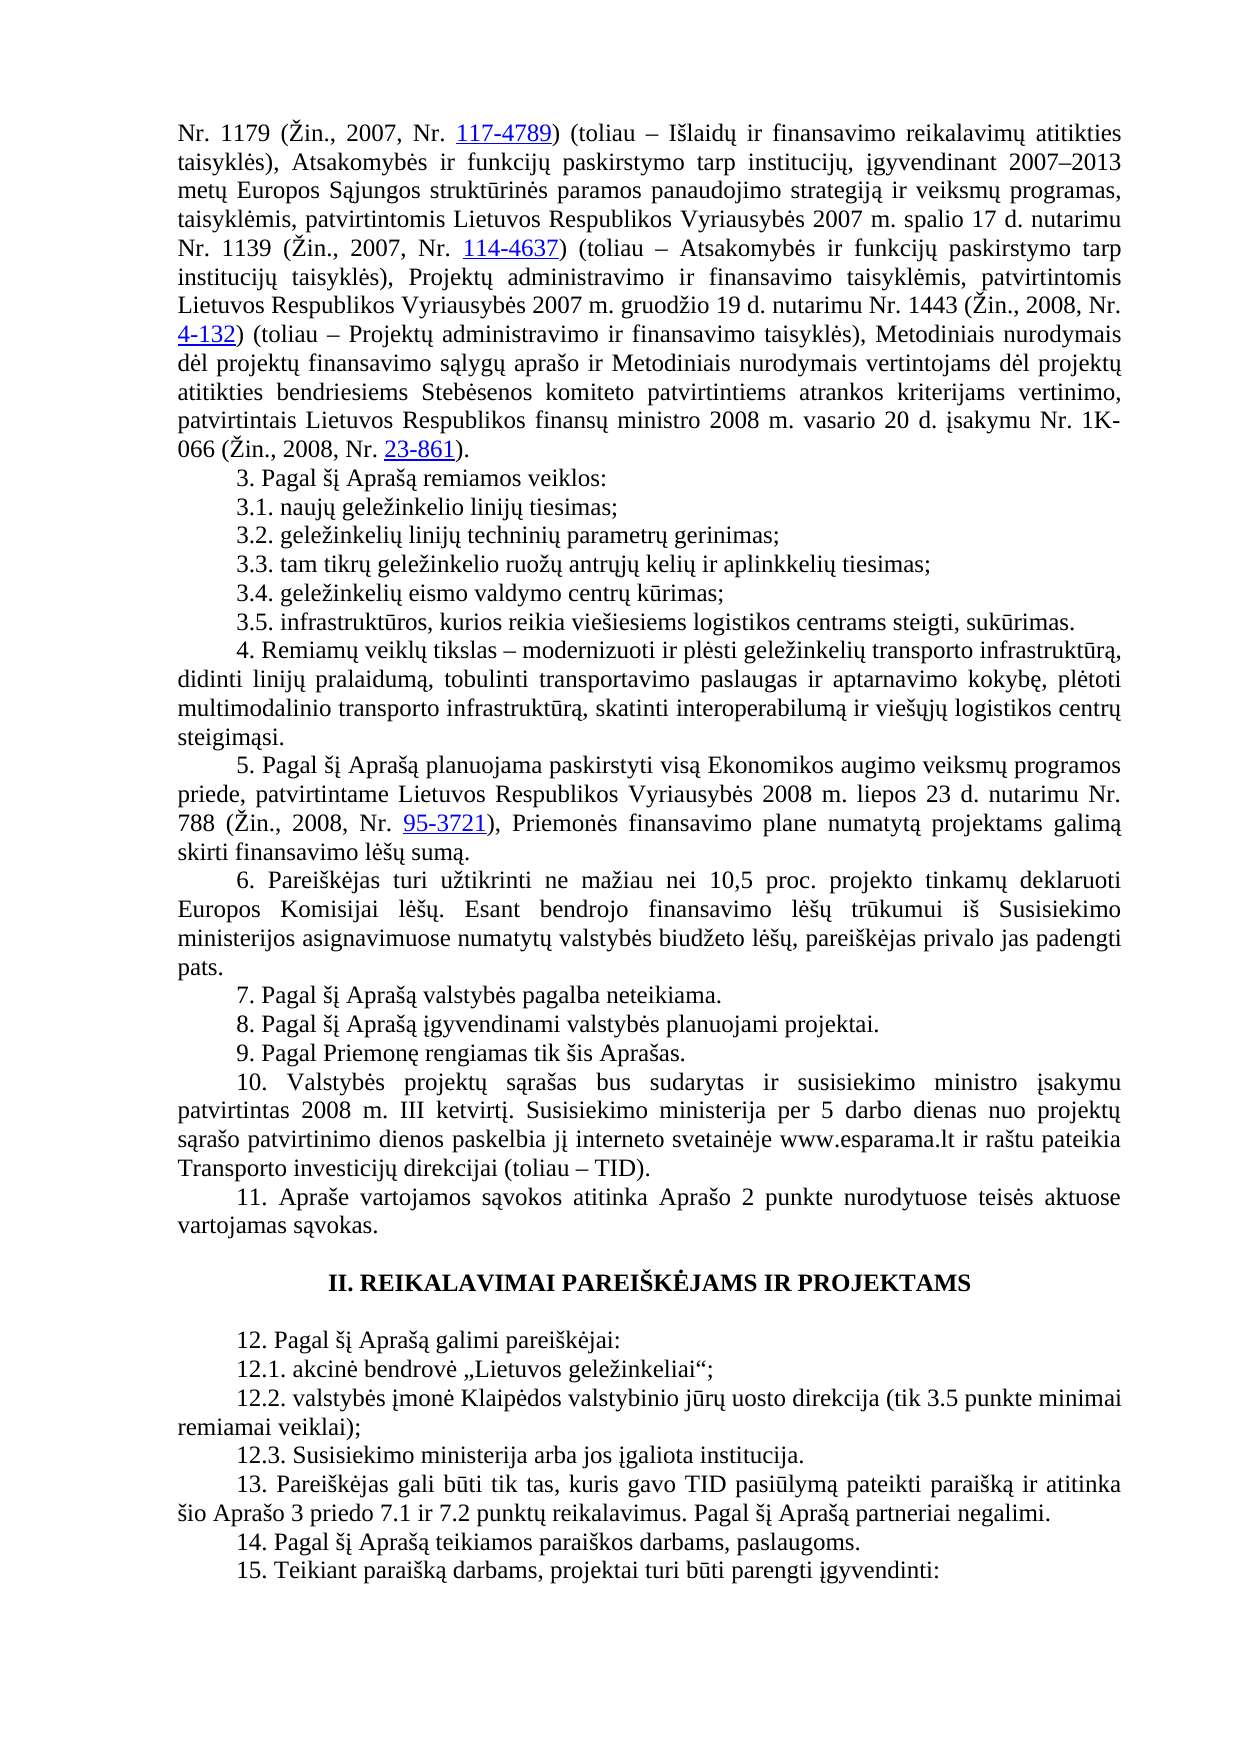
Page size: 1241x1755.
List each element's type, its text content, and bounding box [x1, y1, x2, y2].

text 3.5. infrastruktūros, kurios reikia viešiesiems logistikos centrams steigti, sukūrimas. [177, 607, 1122, 636]
text 13. Pareiškėjas gali būti tik tas, kuris gavo TID pasiūlymą pateikti paraišką ir atitinka šio Aprašo 3 priedo 7.1 ir 7.2 punktų reikalavimus. Pagal šį Aprašą partneriai negalimi. [177, 1469, 1122, 1527]
text 3.4. geležinkelių eismo valdymo centrų kūrimas; [177, 578, 1122, 607]
text 6. Pareiškėjas turi užtikrinti ne mažiau nei 10,5 proc. projekto tinkamų deklaruoti Europos Komisijai lėšų. Esant bendrojo finansavimo lėšų trūkumui iš Susisiekimo ministerijos asignavimuose numatytų valstybės biudžeto lėšų, pareiškėjas privalo jas padengti pats. [177, 866, 1122, 981]
text 12.1. akcinė bendrovė „Lietuvos geležinkeliai“; [177, 1354, 1122, 1383]
text 10. Valstybės projektų sąrašas bus sudarytas ir susisiekimo ministro įsakymu patvirtintas 2008 m. III ketvirtį. Susisiekimo ministerija per 5 darbo dienas nuo projektų sąrašo patvirtinimo dienos paskelbia jį interneto svetainėje www.esparama.lt ir raštu pateikia Transporto investicijų direkcijai (toliau – TID). [177, 1067, 1122, 1182]
text 8. Pagal šį Aprašą įgyvendinami valstybės planuojami projektai. [177, 1009, 1122, 1038]
text 3.1. naujų geležinkelio linijų tiesimas; [177, 492, 1122, 521]
text 9. Pagal Priemonę rengiamas tik šis Aprašas. [177, 1038, 1122, 1067]
text 12.3. Susisiekimo ministerija arba jos įgaliota institucija. [177, 1441, 1122, 1469]
text 7. Pagal šį Aprašą valstybės pagalba neteikiama. [177, 981, 1122, 1009]
text 3.2. geležinkelių linijų techninių parametrų gerinimas; [177, 521, 1122, 549]
text 5. Pagal šį Aprašą planuojama paskirstyti visą Ekonomikos augimo veiksmų programos priede, patvirtintame Lietuvos Respublikos Vyriausybės 2008 m. liepos 23 d. nutarimu Nr. 788 (Žin., 2008, Nr. 95-3721), Priemonės finansavimo plane numatytą projektams galimą skirti finansavimo lėšų sumą. [177, 751, 1122, 866]
text 12.2. valstybės įmonė Klaipėdos valstybinio jūrų uosto direkcija (tik 3.5 punkte minimai remiamai veiklai); [177, 1383, 1122, 1441]
text 14. Pagal šį Aprašą teikiamos paraiškos darbams, paslaugoms. [177, 1527, 1122, 1556]
text 15. Teikiant paraišką darbams, projektai turi būti parengti įgyvendinti: [177, 1556, 1122, 1584]
text 11. Apraše vartojamos sąvokos atitinka Aprašo 2 punkte nurodytuose teisės aktuose vartojamas sąvokas. [177, 1182, 1122, 1239]
text II. REIKALAVIMAI PAREIŠKĖJAMS IR PROJEKTAMS [177, 1268, 1122, 1297]
text 3.3. tam tikrų geležinkelio ruožų antrųjų kelių ir aplinkkelių tiesimas; [177, 549, 1122, 578]
text 3. Pagal šį Aprašą remiamos veiklos: [177, 463, 1122, 492]
text 4. Remiamų veiklų tikslas – modernizuoti ir plėsti geležinkelių transporto infrastruktūrą, didinti linijų pralaidumą, tobulinti transportavimo paslaugas ir aptarnavimo kokybę, plėtoti multimodalinio transporto infrastruktūrą, skatinti interoperabilumą ir viešųjų logistikos centrų steigimąsi. [177, 636, 1122, 751]
text Nr. 1179 (Žin., 2007, Nr. 117-4789) (toliau – Išlaidų ir finansavimo reikalavimų atitikties taisyklės), Atsakomybės ir funkcijų paskirstymo tarp institucijų, įgyvendinant 2007–2013 metų Europos Sąjungos struktūrinės paramos panaudojimo strategiją ir veiksmų programas, taisyklėmis, patvirtintomis Lietuvos Respublikos Vyriausybės 2007 m. spalio 17 d. nutarimu Nr. 1139 (Žin., 2007, Nr. 114-4637) (toliau – Atsakomybės ir funkcijų paskirstymo tarp institucijų taisyklės), Projektų administravimo ir finansavimo taisyklėmis, patvirtintomis Lietuvos Respublikos Vyriausybės 2007 m. gruodžio 19 d. nutarimu Nr. 1443 (Žin., 2008, Nr. 4-132) (toliau – Projektų administravimo ir finansavimo taisyklės), Metodiniais nurodymais dėl projektų finansavimo sąlygų aprašo ir Metodiniais nurodymais vertintojams dėl projektų atitikties bendriesiems Stebėsenos komiteto patvirtintiems atrankos kriterijams vertinimo, patvirtintais Lietuvos Respublikos finansų ministro 2008 m. vasario 20 d. įsakymu Nr. 1K-066 (Žin., 2008, Nr. 23-861). [177, 118, 1122, 463]
text 12. Pagal šį Aprašą galimi pareiškėjai: [177, 1326, 1122, 1354]
